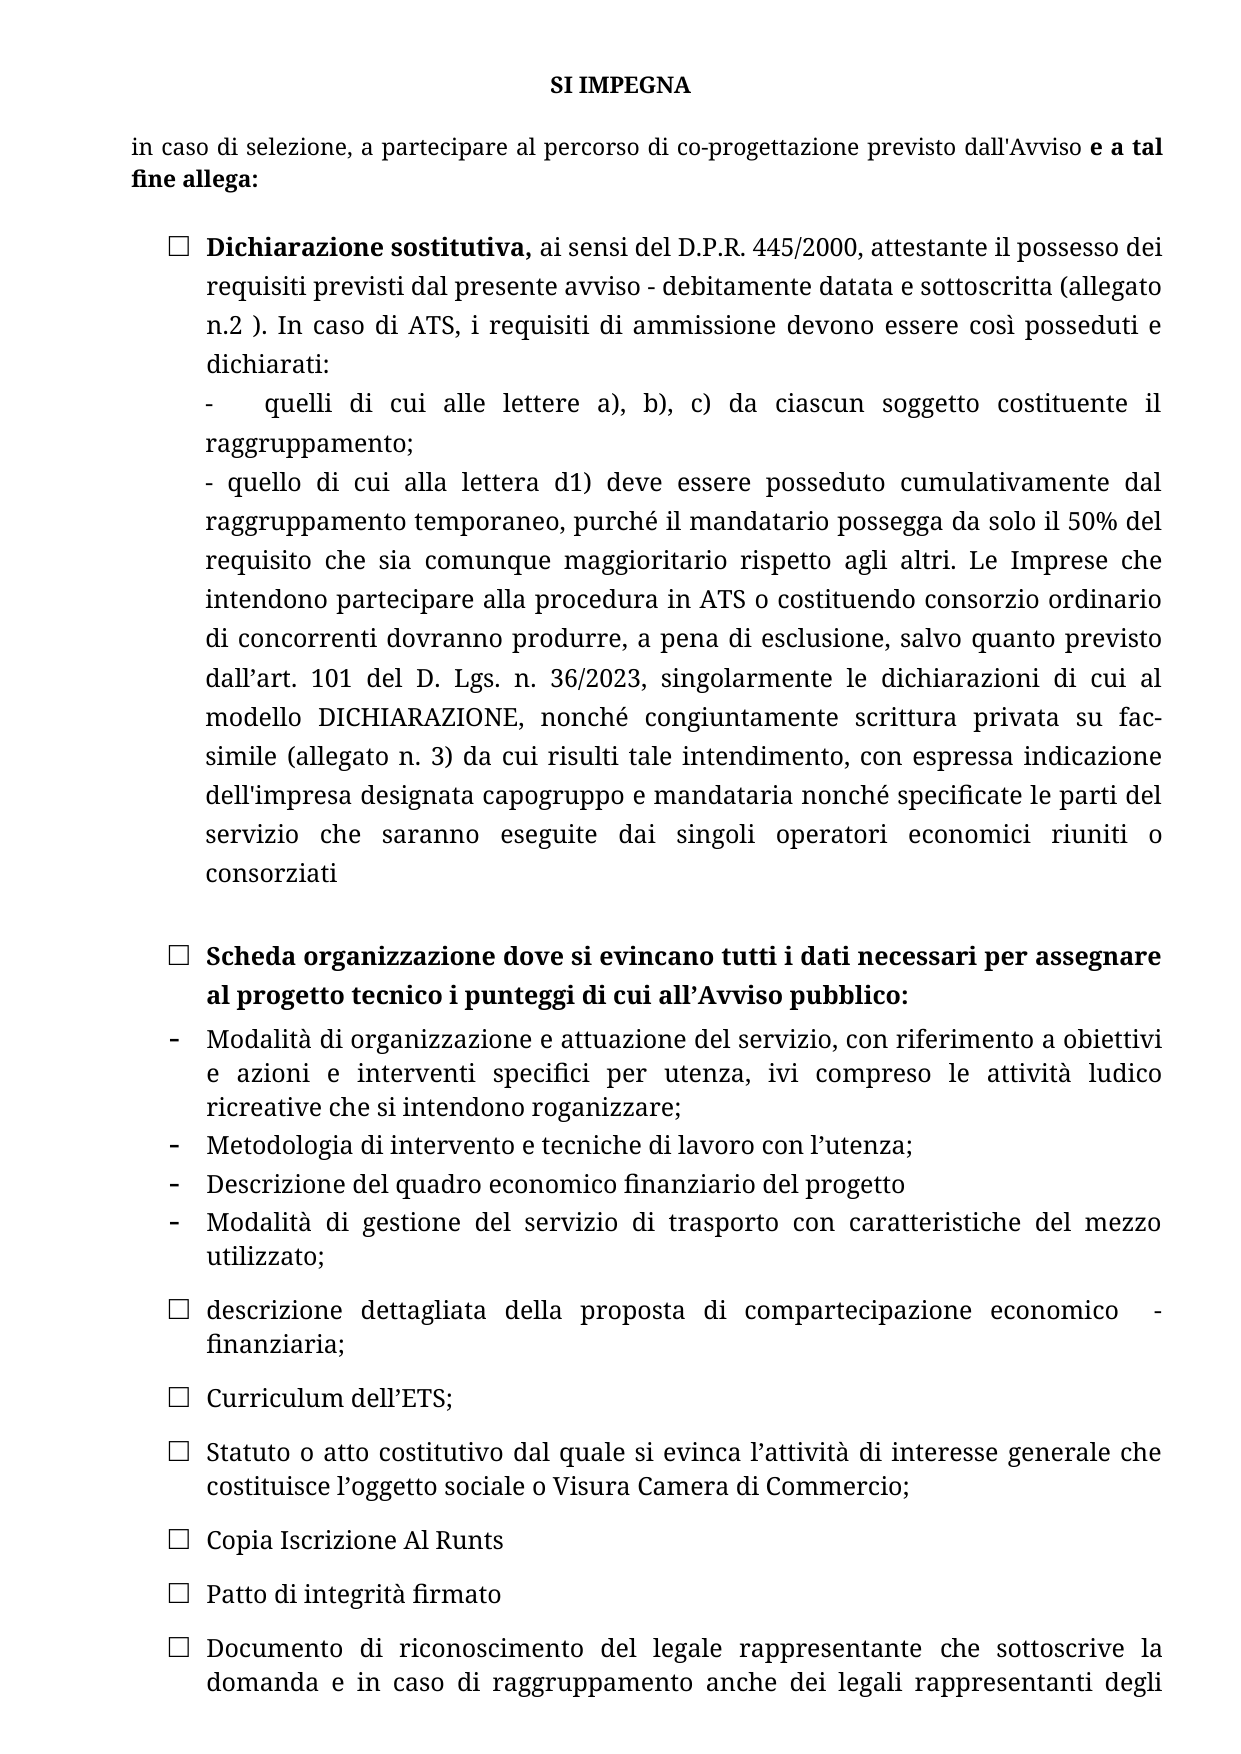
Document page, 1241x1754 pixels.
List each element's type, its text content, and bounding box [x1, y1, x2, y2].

list Dichiarazione sostitutiva, ai sensi del D.P.R. 445/2000, attestante il possesso dei requisiti previsti dal presente avviso - debitamente datata e sottoscritta (allegato n.2 ). In caso di ATS, i requisiti di ammissione devono essere così posseduti e dichiarati: [169, 225, 1163, 381]
list Modalità di organizzazione e attuazione del servizio, con riferimento a obiettivi e azioni e interventi specifici per utenza, ivi compreso le attività ludico ricreative che si intendono roganizzare; [169, 1017, 1163, 1124]
text SI IMPEGNA [132, 69, 1109, 100]
list Patto di integrità firmato [169, 1572, 1163, 1610]
text - quello di cui alla lettera d1) deve essere posseduto cumulativamente dal raggruppamento temporaneo, purché il mandatario possegga da solo il 50% del requisito che sia comunque maggioritario rispetto agli altri. Le Imprese che intendono partecipare alla procedura in ATS o costituendo consorzio ordinario di concorrenti dovranno produrre, a pena di esclusione, salvo quanto previsto dall’art. 101 del D. Lgs. n. 36/2023, singolarmente le dichiarazioni di cui al modello DICHIARAZIONE, nonché congiuntamente scrittura privata su fac-simile (allegato n. 3) da cui risulti tale intendimento, con espressa indicazione dell'impresa designata capogruppo e mandataria nonché specificate le parti del servizio che saranno eseguite dai singoli operatori economici riuniti o consorziati [205, 464, 1163, 890]
list Curriculum dell’ETS; [169, 1376, 1163, 1415]
list descrizione dettagliata della proposta di compartecipazione economico -finanziaria; [169, 1288, 1163, 1361]
text - quelli di cui alle lettere a), b), c) da ciascun soggetto costituente il raggruppamento; [205, 386, 1163, 459]
list Copia Iscrizione Al Runts [169, 1518, 1163, 1557]
list Scheda organizzazione dove si evincano tutti i dati necessari per assegnare al progetto tecnico i punteggi di cui all’Avviso pubblico: [169, 934, 1163, 1012]
list Statuto o atto costitutivo dal quale si evinca l’attività di interesse generale che costituisce l’oggetto sociale o Visura Camera di Commercio; [169, 1430, 1163, 1503]
list Metodologia di intervento e tecniche di lavoro con l’utenza; [169, 1124, 1163, 1162]
text in caso di selezione, a partecipare al percorso di co-progettazione previsto dall'Avviso e a tal fine allega: [131, 131, 1163, 194]
list Descrizione del quadro economico finanziario del progetto [169, 1162, 1163, 1201]
list Documento di riconoscimento del legale rappresentante che sottoscrive la domanda e in caso di raggruppamento anche dei legali rappresentanti degli [169, 1626, 1163, 1698]
list Modalità di gestione del servizio di trasporto con caratteristiche del mezzo utilizzato; [169, 1201, 1163, 1273]
